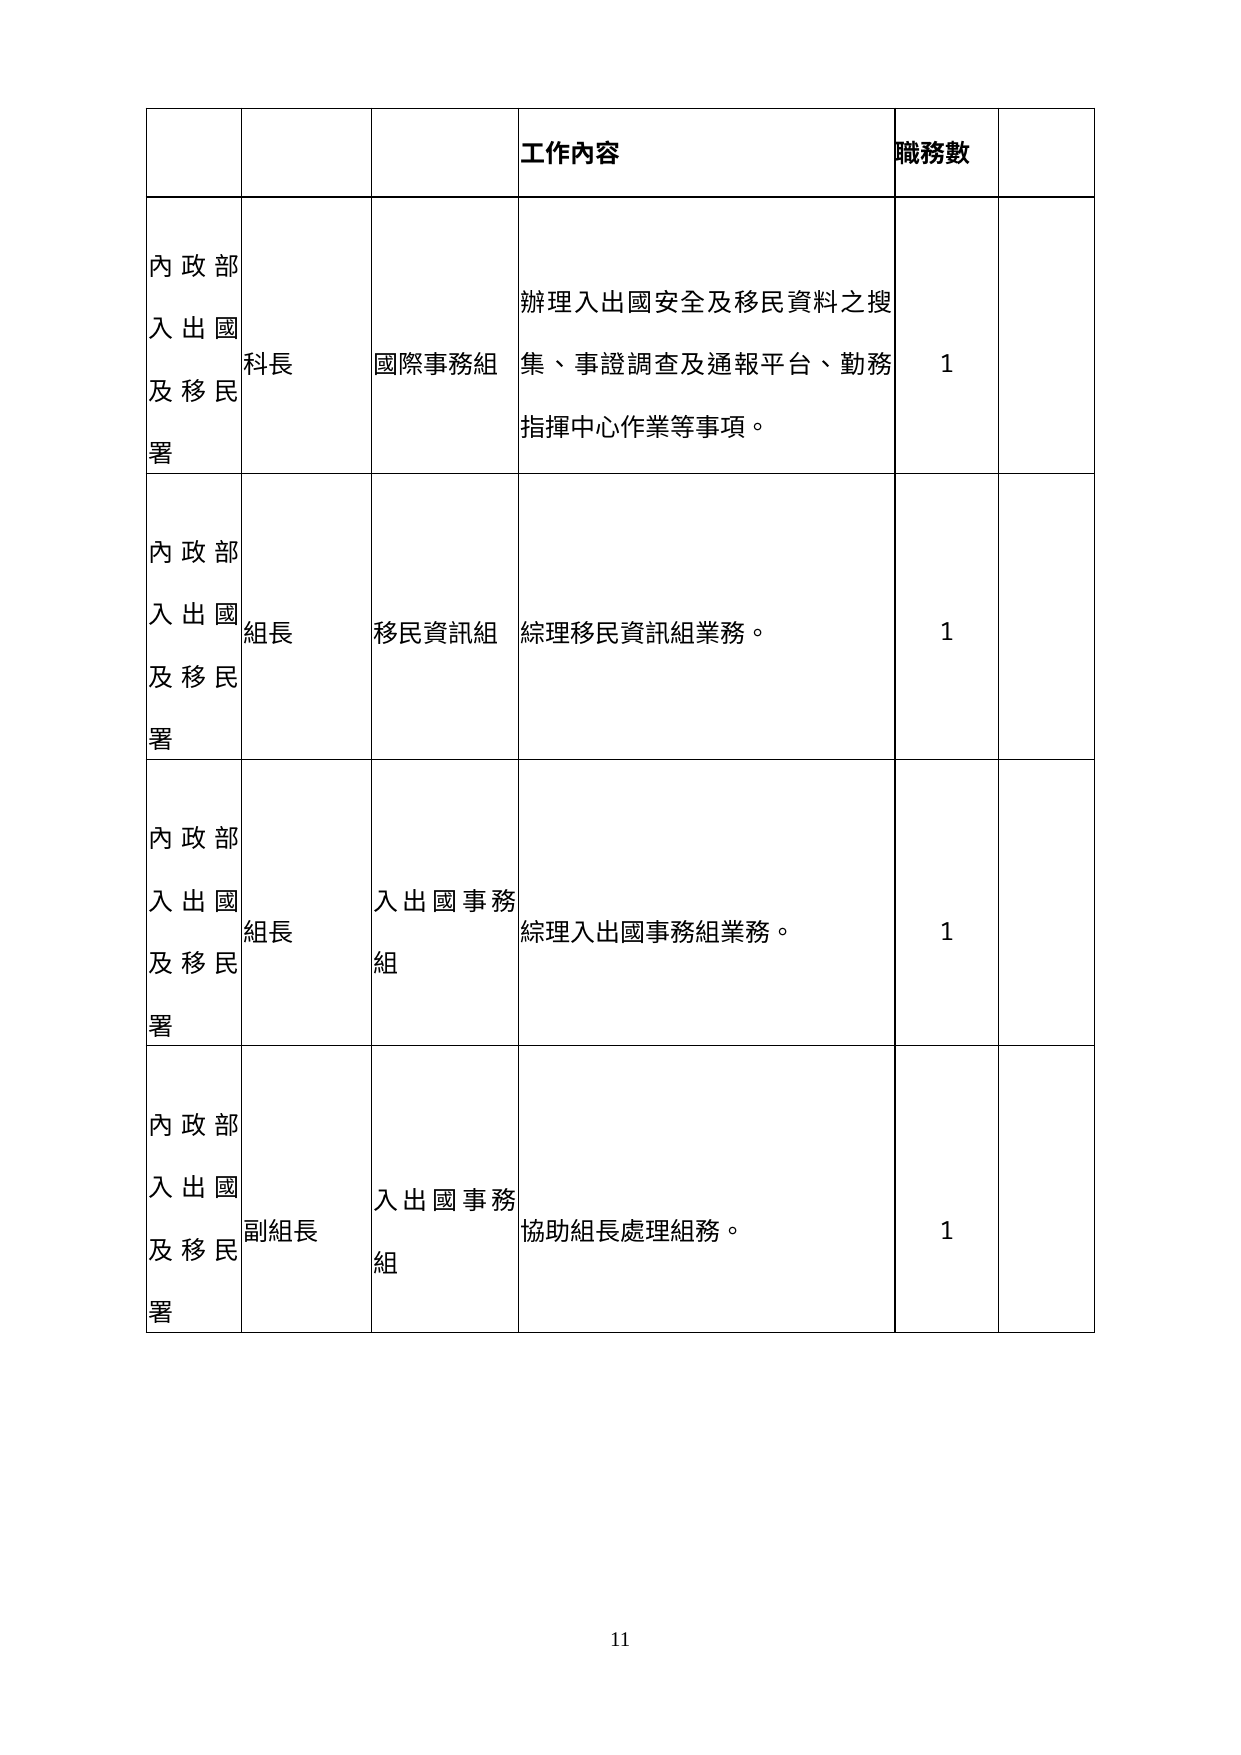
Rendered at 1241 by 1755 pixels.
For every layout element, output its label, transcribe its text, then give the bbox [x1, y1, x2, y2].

table_cell 辦理入出國安全及移民資料之搜集、事證調查及通報平台、勤務指揮中心作業等事項。 [519, 198, 894, 472]
table_cell [999, 760, 1094, 1045]
table_cell 入出國事務組 [372, 760, 518, 1045]
table_cell 國際事務組 [372, 198, 518, 472]
table_cell 1 [896, 1046, 998, 1332]
table_cell 內政部入出國及移民署 [147, 474, 241, 759]
table_cell 內政部入出國及移民署 [147, 1046, 241, 1332]
table_cell 1 [896, 198, 998, 472]
table_cell 組長 [242, 760, 371, 1045]
table_cell 入出國事務組 [372, 1046, 518, 1332]
table_cell 組長 [242, 474, 371, 759]
table_cell 內政部入出國及移民署 [147, 760, 241, 1045]
table_header [999, 109, 1094, 196]
table_cell 1 [896, 760, 998, 1045]
table_header 工作內容 [519, 109, 894, 196]
table_cell [999, 474, 1094, 759]
table_header [147, 109, 241, 196]
table_header [372, 109, 518, 196]
table_header [242, 109, 371, 196]
table_header 職務數 [896, 109, 998, 196]
table_cell 副組長 [242, 1046, 371, 1332]
table_cell 協助組長處理組務。 [519, 1046, 894, 1332]
table_cell 內政部入出國及移民署 [147, 198, 241, 472]
table_cell 科長 [242, 198, 371, 472]
table_cell 移民資訊組 [372, 474, 518, 759]
table_cell 綜理入出國事務組業務。 [519, 760, 894, 1045]
table_cell 綜理移民資訊組業務。 [519, 474, 894, 759]
table_cell 1 [896, 474, 998, 759]
table_cell [999, 1046, 1094, 1332]
table_cell [999, 198, 1094, 472]
